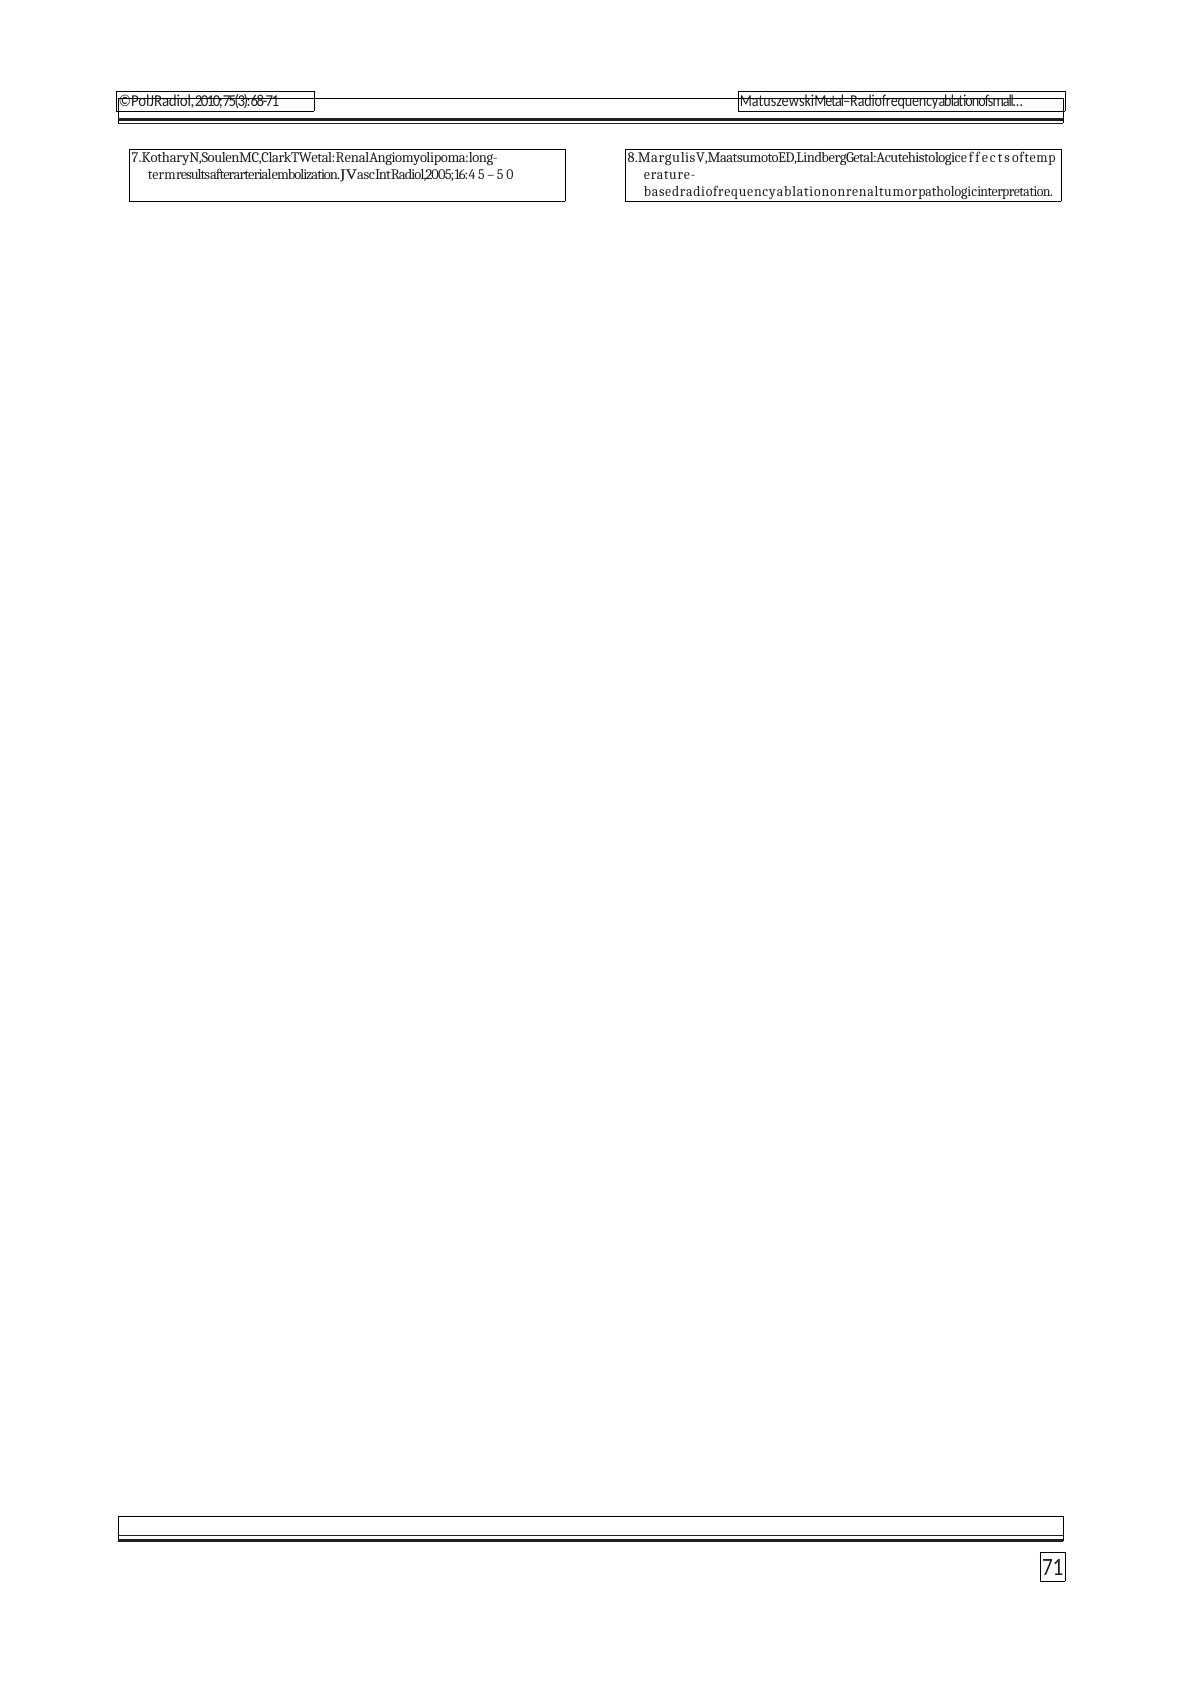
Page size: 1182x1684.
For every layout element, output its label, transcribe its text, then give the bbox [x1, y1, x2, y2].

text ©PolJRadiol,2010;75(3):68-71 [119, 99, 314, 111]
text 7.KotharyN,SoulenMC,ClarkTWetal:RenalAngiomyolipoma:long-termresultsafterarterialembolization.JVascIntRadiol,2005;16:45–50 [131, 150, 563, 183]
text 8.MargulisV,MaatsumotoED,LindbergGetal:Acutehistologiceffectsoftemperature-basedradiofrequencyablationonrenaltumorpathologicinterpretation.Urology,2004,64(4):660–63 [627, 150, 1059, 201]
text ©PolJRadiol,2010;75(3):68-71 [118, 92, 314, 98]
text MatuszewskiMetal–Radiofrequencyablationofsmall… [739, 92, 1065, 111]
text 71 [1042, 1553, 1065, 1581]
